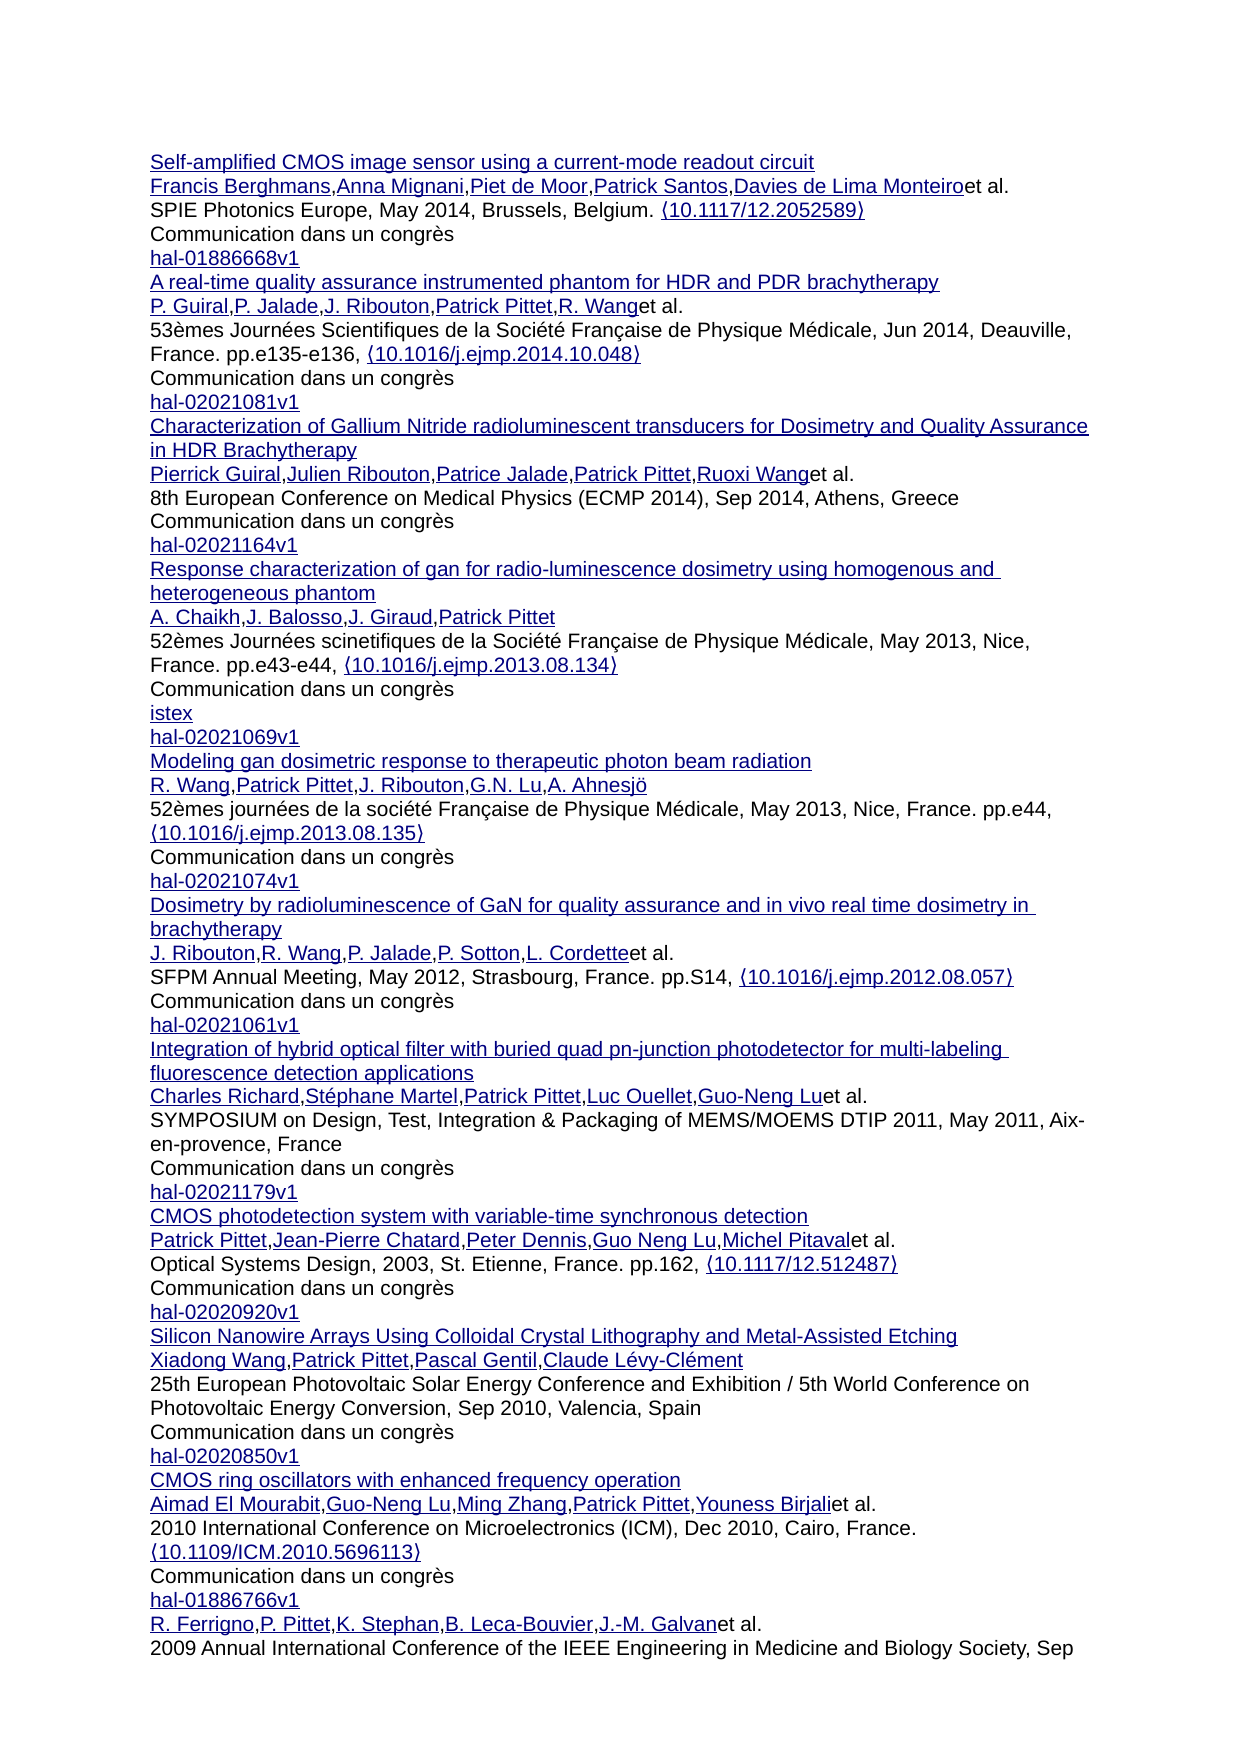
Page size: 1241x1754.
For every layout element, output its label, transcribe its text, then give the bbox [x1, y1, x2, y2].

table_cell CMOS ring oscillators with enhanced frequency operation Aimad El Mourabit,Guo-Neng Lu,Ming Zhang,Patrick Pittet,Youness Birjaliet al. 2010 International Conference on Microelectronics (ICM), Dec 2010, Cairo, France. ⟨10.1109/ICM.2010.5696113⟩ Communication dans un congrès hal-01886766v1 [150, 1468, 1090, 1611]
table_cell Self-amplified CMOS image sensor using a current-mode readout circuit Francis Berghmans,Anna Mignani,Piet de Moor,Patrick Santos,Davies de Lima Monteiroet al. SPIE Photonics Europe, May 2014, Brussels, Belgium. ⟨10.1117/12.2052589⟩ Communication dans un congrès hal-01886668v1 [150, 150, 1090, 270]
table_cell CMOS photodetection system with variable-time synchronous detection Patrick Pittet,Jean-Pierre Chatard,Peter Dennis,Guo Neng Lu,Michel Pitavalet al. Optical Systems Design, 2003, St. Etienne, France. pp.162, ⟨10.1117/12.512487⟩ Communication dans un congrès hal-02020920v1 [150, 1204, 1090, 1324]
table_cell Dosimetry by radioluminescence of GaN for quality assurance and in vivo real time dosimetry in brachytherapy J. Ribouton,R. Wang,P. Jalade,P. Sotton,L. Cordetteet al. SFPM Annual Meeting, May 2012, Strasbourg, France. pp.S14, ⟨10.1016/j.ejmp.2012.08.057⟩ Communication dans un congrès hal-02021061v1 [150, 893, 1090, 1036]
table_cell Silicon Nanowire Arrays Using Colloidal Crystal Lithography and Metal-Assisted Etching Xiadong Wang,Patrick Pittet,Pascal Gentil,Claude Lévy-Clément 25th European Photovoltaic Solar Energy Conference and Exhibition / 5th World Conference on Photovoltaic Energy Conversion, Sep 2010, Valencia, Spain Communication dans un congrès hal-02020850v1 [150, 1324, 1090, 1468]
table_cell Characterization of Gallium Nitride radioluminescent transducers for Dosimetry and Quality Assurance in HDR Brachytherapy Pierrick Guiral,Julien Ribouton,Patrice Jalade,Patrick Pittet,Ruoxi Wanget al. 8th European Conference on Medical Physics (ECMP 2014), Sep 2014, Athens, Greece Communication dans un congrès hal-02021164v1 [150, 414, 1090, 557]
table_cell Response characterization of gan for radio-luminescence dosimetry using homogenous and heterogeneous phantom A. Chaikh,J. Balosso,J. Giraud,Patrick Pittet 52èmes Journées scinetifiques de la Société Française de Physique Médicale, May 2013, Nice, France. pp.e43-e44, ⟨10.1016/j.ejmp.2013.08.134⟩ Communication dans un congrès istex hal-02021069v1 [150, 557, 1090, 749]
table_cell A real-time quality assurance instrumented phantom for HDR and PDR brachytherapy P. Guiral,P. Jalade,J. Ribouton,Patrick Pittet,R. Wanget al. 53èmes Journées Scientifiques de la Société Française de Physique Médicale, Jun 2014, Deauville, France. pp.e135-e136, ⟨10.1016/j.ejmp.2014.10.048⟩ Communication dans un congrès hal-02021081v1 [150, 270, 1090, 413]
table_cell Integration of hybrid optical filter with buried quad pn-junction photodetector for multi-labeling fluorescence detection applications Charles Richard,Stéphane Martel,Patrick Pittet,Luc Ouellet,Guo-Neng Luet al. SYMPOSIUM on Design, Test, Integration & Packaging of MEMS/MOEMS DTIP 2011, May 2011, Aix-en-provence, France Communication dans un congrès hal-02021179v1 [150, 1036, 1090, 1204]
table_cell Combining microfluidics and electrochemical detection R. Ferrigno,P. Pittet,K. Stephan,B. Leca-Bouvier,J.-M. Galvanet al. 2009 Annual International Conference of the IEEE Engineering in Medicine and Biology Society, Sep 2009, Minneapolis, France. ⟨10.1109/IEMBS.2009.5332387⟩ Communication dans un congrès hal-01886776v1 [150, 1611, 1090, 1659]
table_cell Modeling gan dosimetric response to therapeutic photon beam radiation R. Wang,Patrick Pittet,J. Ribouton,G.N. Lu,A. Ahnesjö 52èmes journées de la société Française de Physique Médicale, May 2013, Nice, France. pp.e44, ⟨10.1016/j.ejmp.2013.08.135⟩ Communication dans un congrès hal-02021074v1 [150, 749, 1090, 893]
